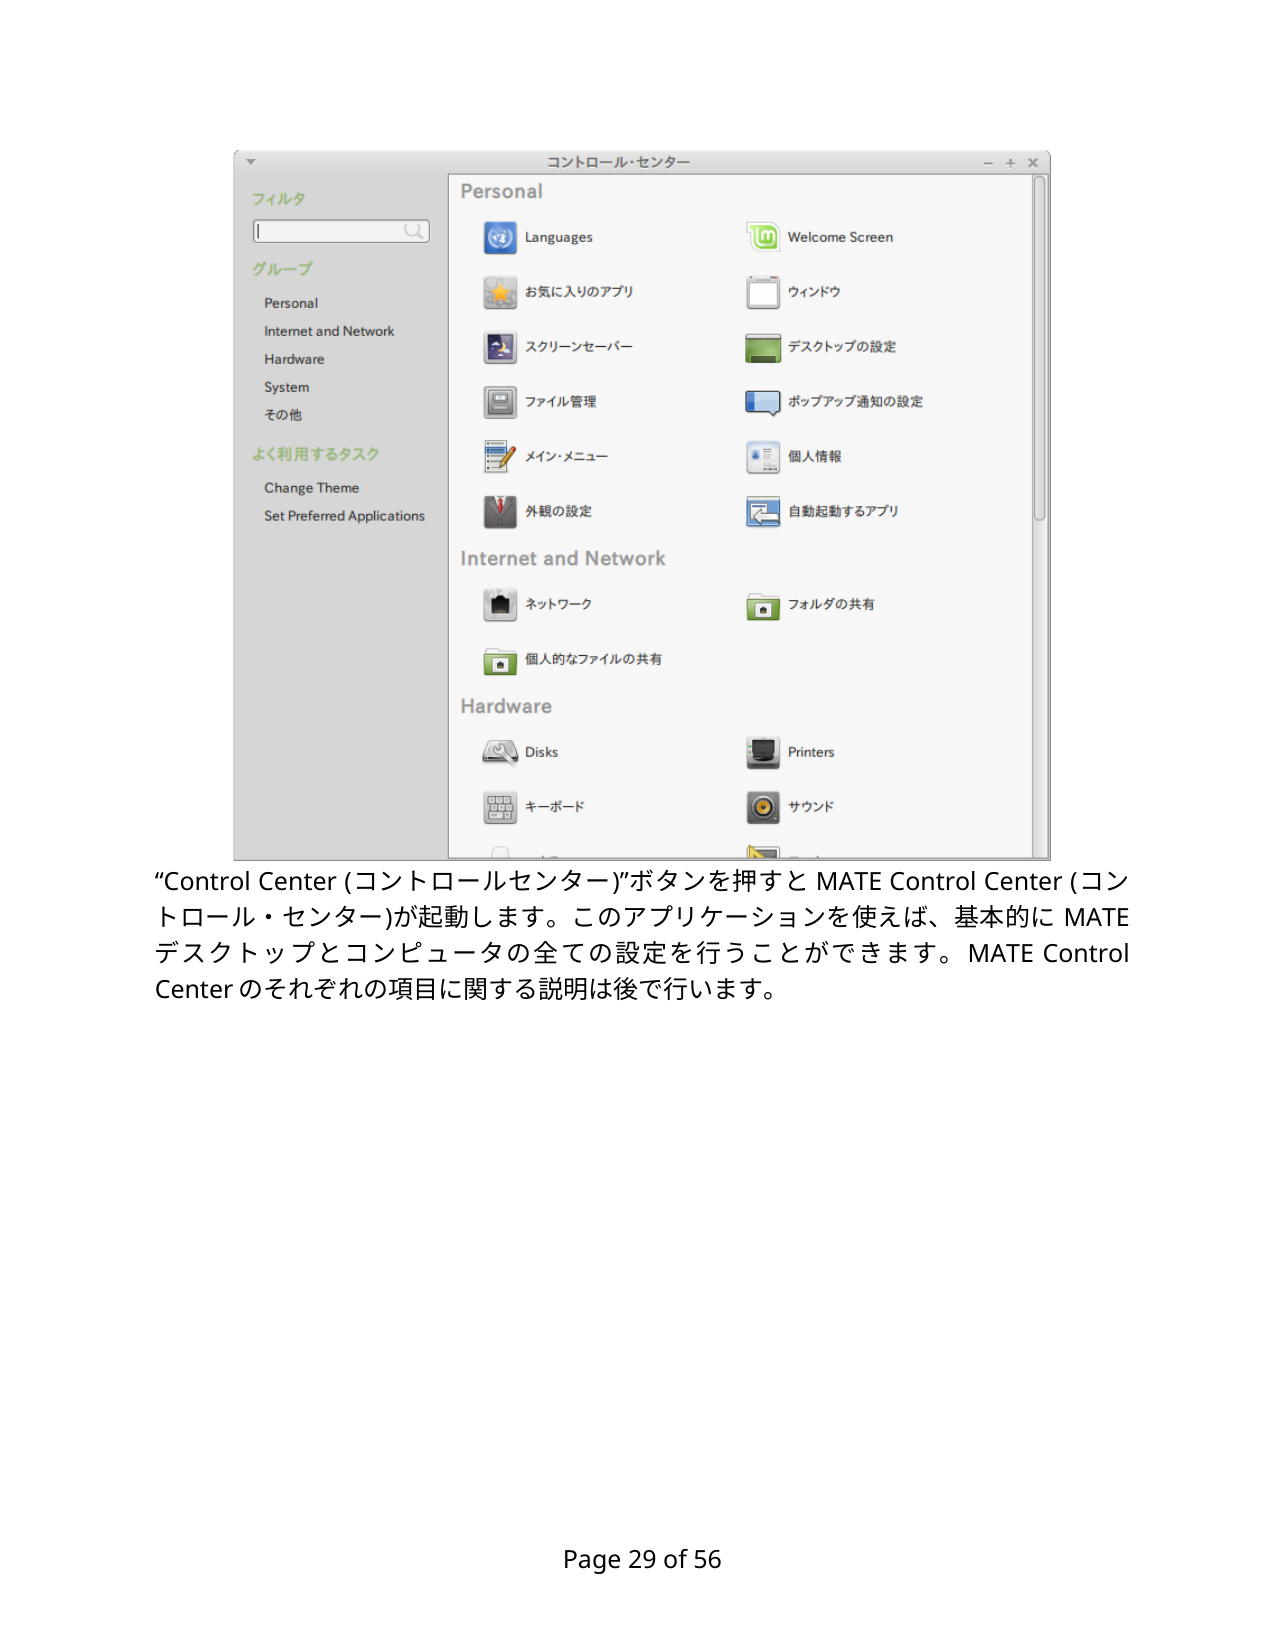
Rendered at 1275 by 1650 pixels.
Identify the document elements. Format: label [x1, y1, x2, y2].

picture [233, 150, 1051, 861]
